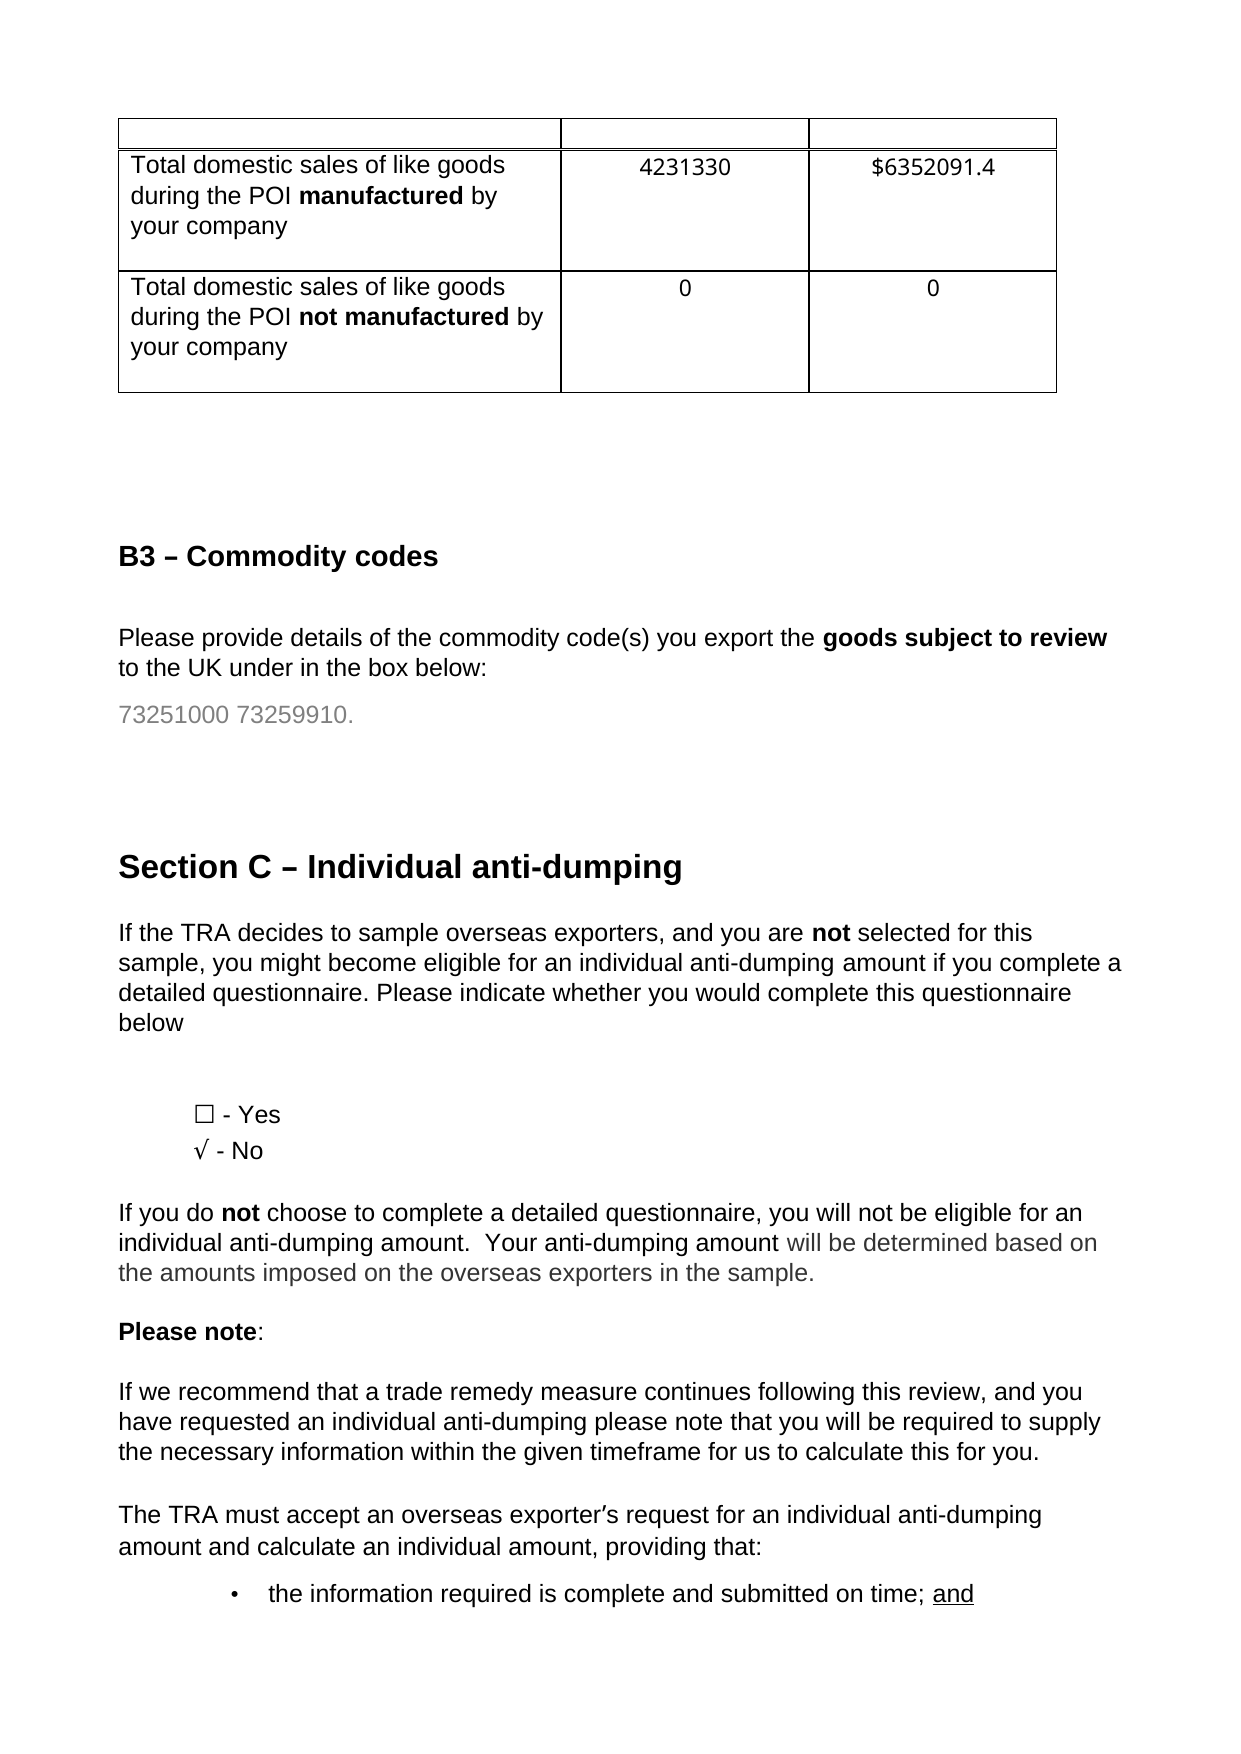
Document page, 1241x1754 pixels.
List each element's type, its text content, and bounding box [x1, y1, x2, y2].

table_cell 0 [810, 272, 1056, 392]
table_cell [119, 119, 560, 148]
text Please provide details of the commodity code(s) you export the goods subject to review to the UK under in the box below: [118, 623, 1122, 682]
list the information required is complete and submitted on time; and [231, 1578, 1122, 1607]
text B3 – Commodity codes [118, 535, 1122, 575]
text 73251000 73259910. [118, 700, 1122, 728]
text √ - No [193, 1132, 1122, 1166]
text The TRA must accept an overseas exporter’s request for an individual anti-dumping amount and calculate an individual amount, providing that: [118, 1496, 1122, 1561]
table_cell $6352091.4 [810, 151, 1056, 270]
table_cell [810, 119, 1056, 148]
text Section C – Individual anti-dumping [118, 843, 1122, 888]
table_cell [562, 119, 808, 148]
table_cell 4231330 [562, 151, 808, 270]
table_cell Total domestic sales of like goods during the POI manufactured by your company [119, 151, 560, 270]
text If we recommend that a trade remedy measure continues following this review, and you have requested an individual anti-dumping please note that you will be required to supply the necessary information within the given timeframe for us to calculate this for you. [118, 1377, 1122, 1466]
table_cell Total domestic sales of like goods during the POI not manufactured by your company [119, 272, 560, 392]
text If you do not choose to complete a detailed questionnaire, you will not be eligible for an individual anti-dumping amount. Your anti-dumping amount will be determined based on the amounts imposed on the overseas exporters in the sample. [118, 1197, 1122, 1286]
text Please note: [118, 1317, 1122, 1346]
text If the TRA decides to sample overseas exporters, and you are not selected for this sample, you might become eligible for an individual anti-dumping amount if you complete a detailed questionnaire. Please indicate whether you would complete this questionnaire below [118, 917, 1122, 1037]
table_cell 0 [562, 272, 808, 392]
text ☐ - Yes [193, 1097, 1122, 1131]
